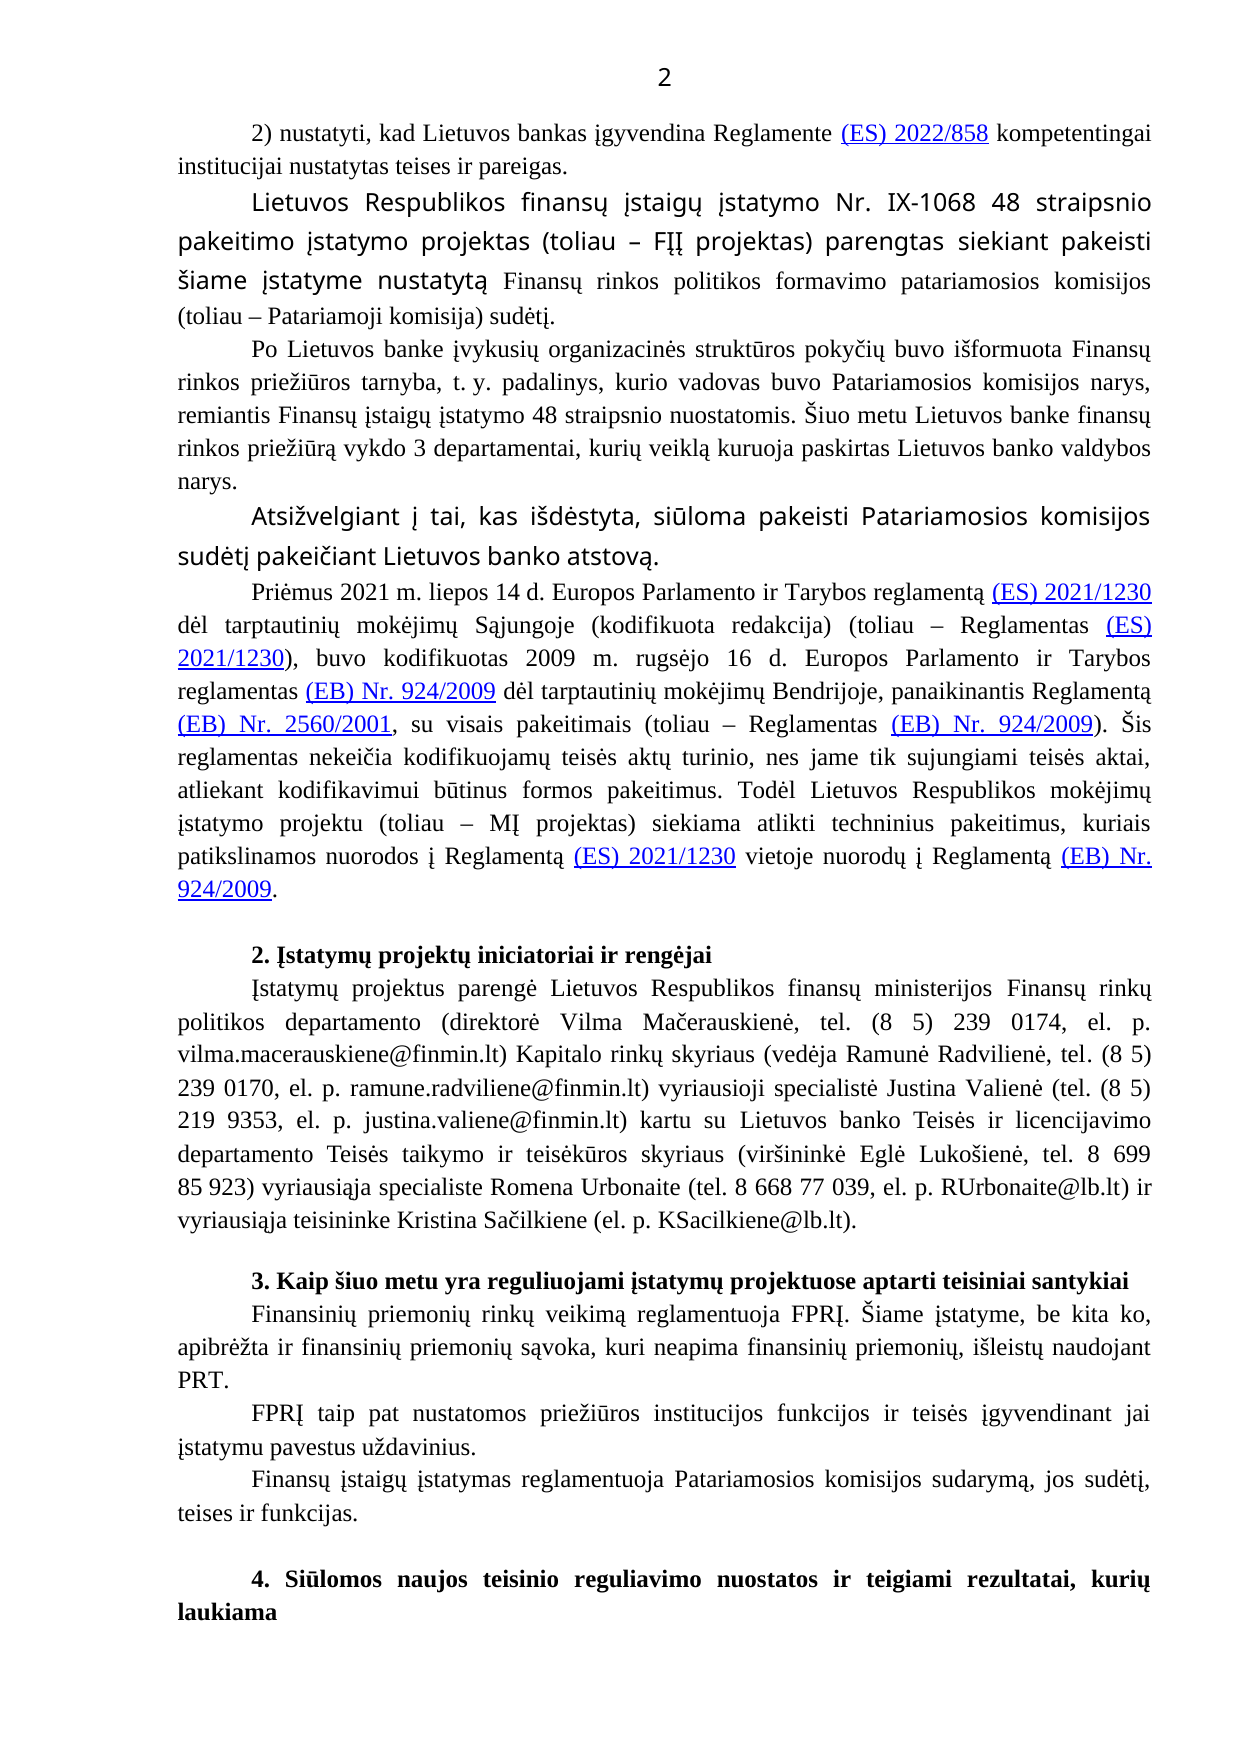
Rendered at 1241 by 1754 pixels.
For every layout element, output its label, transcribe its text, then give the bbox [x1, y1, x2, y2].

text 2) nustatyti, kad Lietuvos bankas įgyvendina Reglamente (ES) 2022/858 kompetentingai institucijai nustatytas teises ir pareigas. [177, 118, 1152, 180]
text 2. Įstatymų projektų iniciatoriai ir rengėjai [177, 941, 1152, 969]
text Atsižvelgiant į tai, kas išdėstyta, siūloma pakeisti Patariamosios komisijos sudėtį pakeičiant Lietuvos banko atstovą. [177, 499, 1152, 572]
text Įstatymų projektus parengė Lietuvos Respublikos finansų ministerijos Finansų rinkų politikos departamento (direktorė Vilma Mačerauskienė, tel. (8 5) 239 0174, el. p. vilma.macerauskiene@finmin.lt) Kapitalo rinkų skyriaus (vedėja Ramunė Radvilienė, tel. (8 5) 239 0170, el. p. ramune.radviliene@finmin.lt) vyriausioji specialistė Justina Valienė (tel. (8 5) 219 9353, el. p. justina.valiene@finmin.lt) kartu su Lietuvos banko Teisės ir licencijavimo departamento Teisės taikymo ir teisėkūros skyriaus (viršininkė Eglė Lukošienė, tel. 8 699 85 923) vyriausiąja specialiste Romena Urbonaite (tel. 8 668 77 039, el. p. RUrbonaite@lb.lt) ir vyriausiąja teisininke Kristina Sačilkiene (el. p. KSacilkiene@lb.lt). [177, 973, 1152, 1233]
text Finansinių priemonių rinkų veikimą reglamentuoja FPRĮ. Šiame įstatyme, be kita ko, apibrėžta ir finansinių priemonių sąvoka, kuri neapima finansinių priemonių, išleistų naudojant PRT. [177, 1299, 1152, 1394]
text 3. Kaip šiuo metu yra reguliuojami įstatymų projektuose aptarti teisiniai santykiai [251, 1266, 1152, 1295]
text Finansų įstaigų įstatymas reglamentuoja Patariamosios komisijos sudarymą, jos sudėtį, teises ir funkcijas. [177, 1464, 1152, 1526]
text Lietuvos Respublikos finansų įstaigų įstatymo Nr. IX-1068 48 straipsnio pakeitimo įstatymo projektas (toliau – FĮĮ projektas) parengtas siekiant pakeisti šiame įstatyme nustatytą Finansų rinkos politikos formavimo patariamosios komisijos (toliau – Patariamoji komisija) sudėtį. [177, 184, 1152, 329]
text Priėmus 2021 m. liepos 14 d. Europos Parlamento ir Tarybos reglamentą (ES) 2021/1230 dėl tarptautinių mokėjimų Sąjungoje (kodifikuota redakcija) (toliau – Reglamentas (ES) 2021/1230), buvo kodifikuotas 2009 m. rugsėjo 16 d. Europos Parlamento ir Tarybos reglamentas (EB) Nr. 924/2009 dėl tarptautinių mokėjimų Bendrijoje, panaikinantis Reglamentą (EB) Nr. 2560/2001, su visais pakeitimais (toliau – Reglamentas (EB) Nr. 924/2009). Šis reglamentas nekeičia kodifikuojamų teisės aktų turinio, nes jame tik sujungiami teisės aktai, atliekant kodifikavimui būtinus formos pakeitimus. Todėl Lietuvos Respublikos mokėjimų įstatymo projektu (toliau – MĮ projektas) siekiama atlikti techninius pakeitimus, kuriais patikslinamos nuorodos į Reglamentą (ES) 2021/1230 vietoje nuorodų į Reglamentą (EB) Nr. 924/2009. [177, 577, 1152, 903]
text 4. Siūlomos naujos teisinio reguliavimo nuostatos ir teigiami rezultatai, kurių laukiama [177, 1564, 1152, 1625]
text FPRĮ taip pat nustatomos priežiūros institucijos funkcijos ir teisės įgyvendinant jai įstatymu pavestus uždavinius. [177, 1398, 1152, 1460]
text Po Lietuvos banke įvykusių organizacinės struktūros pokyčių buvo išformuota Finansų rinkos priežiūros tarnyba, t. y. padalinys, kurio vadovas buvo Patariamosios komisijos narys, remiantis Finansų įstaigų įstatymo 48 straipsnio nuostatomis. Šiuo metu Lietuvos banke finansų rinkos priežiūrą vykdo 3 departamentai, kurių veiklą kuruoja paskirtas Lietuvos banko valdybos narys. [177, 334, 1152, 495]
